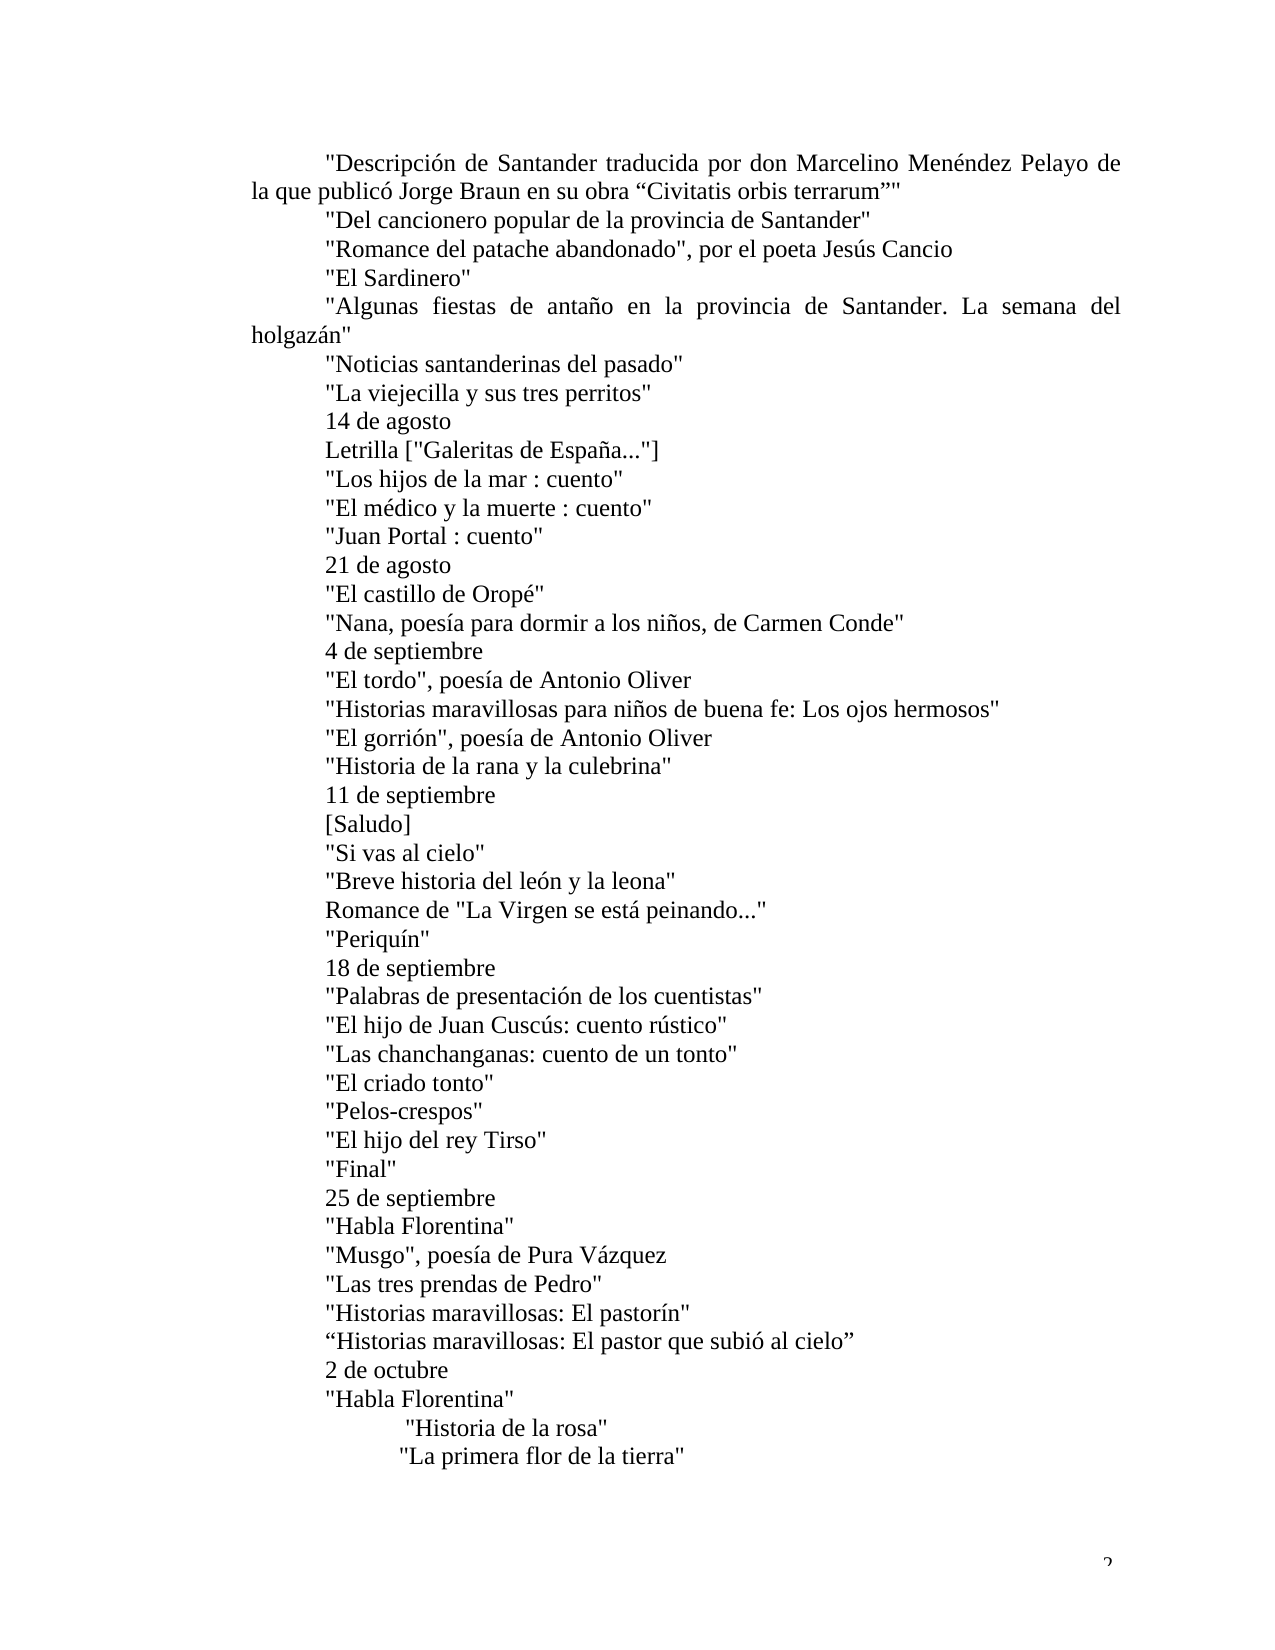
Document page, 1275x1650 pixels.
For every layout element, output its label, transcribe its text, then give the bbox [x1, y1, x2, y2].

text "El tordo", poesía de Antonio Oliver [251, 665, 1122, 694]
text 25 de septiembre [251, 1183, 1122, 1211]
text "Algunas fiestas de antaño en la provincia de Santander. La semana del holgazán" [251, 291, 1122, 349]
text "Historia de la rana y la culebrina" [251, 751, 1122, 780]
text "Si vas al cielo" [251, 838, 1122, 866]
text "El criado tonto" [251, 1068, 1122, 1096]
text 14 de agosto [251, 406, 1122, 435]
text "El castillo de Oropé" [251, 579, 1122, 608]
text “Historias maravillosas: El pastor que subió al cielo” [251, 1326, 1122, 1355]
text "Romance del patache abandonado", por el poeta Jesús Cancio [251, 234, 1122, 263]
text "La viejecilla y sus tres perritos" [251, 378, 1122, 406]
text "Las tres prendas de Pedro" [251, 1269, 1122, 1298]
text "Breve historia del león y la leona" [251, 866, 1122, 895]
text "Las chanchanganas: cuento de un tonto" [251, 1039, 1122, 1068]
text "Historias maravillosas: El pastorín" [251, 1298, 1122, 1326]
text "Los hijos de la mar : cuento" [251, 464, 1122, 493]
text "El gorrión", poesía de Antonio Oliver [251, 723, 1122, 751]
text "Historia de la rosa" [325, 1413, 1122, 1441]
text "Periquín" [251, 924, 1122, 953]
text "La primera flor de la tierra" [325, 1441, 1122, 1470]
text "Juan Portal : cuento" [251, 521, 1122, 550]
text Romance de "La Virgen se está peinando..." [251, 895, 1122, 924]
text "Noticias santanderinas del pasado" [251, 349, 1122, 378]
text "El hijo del rey Tirso" [251, 1125, 1122, 1154]
text Letrilla ["Galeritas de España..."] [251, 435, 1122, 464]
text "Habla Florentina" [251, 1211, 1122, 1240]
text "Pelos-crespos" [251, 1096, 1122, 1125]
text 4 de septiembre [251, 636, 1122, 665]
text 21 de agosto [251, 550, 1122, 579]
text "El hijo de Juan Cuscús: cuento rústico" [251, 1010, 1122, 1039]
text "El médico y la muerte : cuento" [251, 493, 1122, 521]
text 2 de octubre [251, 1355, 1122, 1384]
text [Saludo] [251, 809, 1122, 838]
text 18 de septiembre [251, 953, 1122, 981]
text "El Sardinero" [251, 263, 1122, 291]
text "Nana, poesía para dormir a los niños, de Carmen Conde" [251, 608, 1122, 636]
text "Palabras de presentación de los cuentistas" [251, 981, 1122, 1010]
text 11 de septiembre [251, 780, 1122, 809]
text "Descripción de Santander traducida por don Marcelino Menéndez Pelayo de la que publicó Jorge Braun en su obra “Civitatis orbis terrarum”" [251, 148, 1122, 205]
text "Final" [251, 1154, 1122, 1183]
text "Del cancionero popular de la provincia de Santander" [251, 205, 1122, 234]
text "Musgo", poesía de Pura Vázquez [251, 1240, 1122, 1269]
text "Historias maravillosas para niños de buena fe: Los ojos hermosos" [251, 694, 1122, 723]
text "Habla Florentina" [251, 1384, 1122, 1413]
